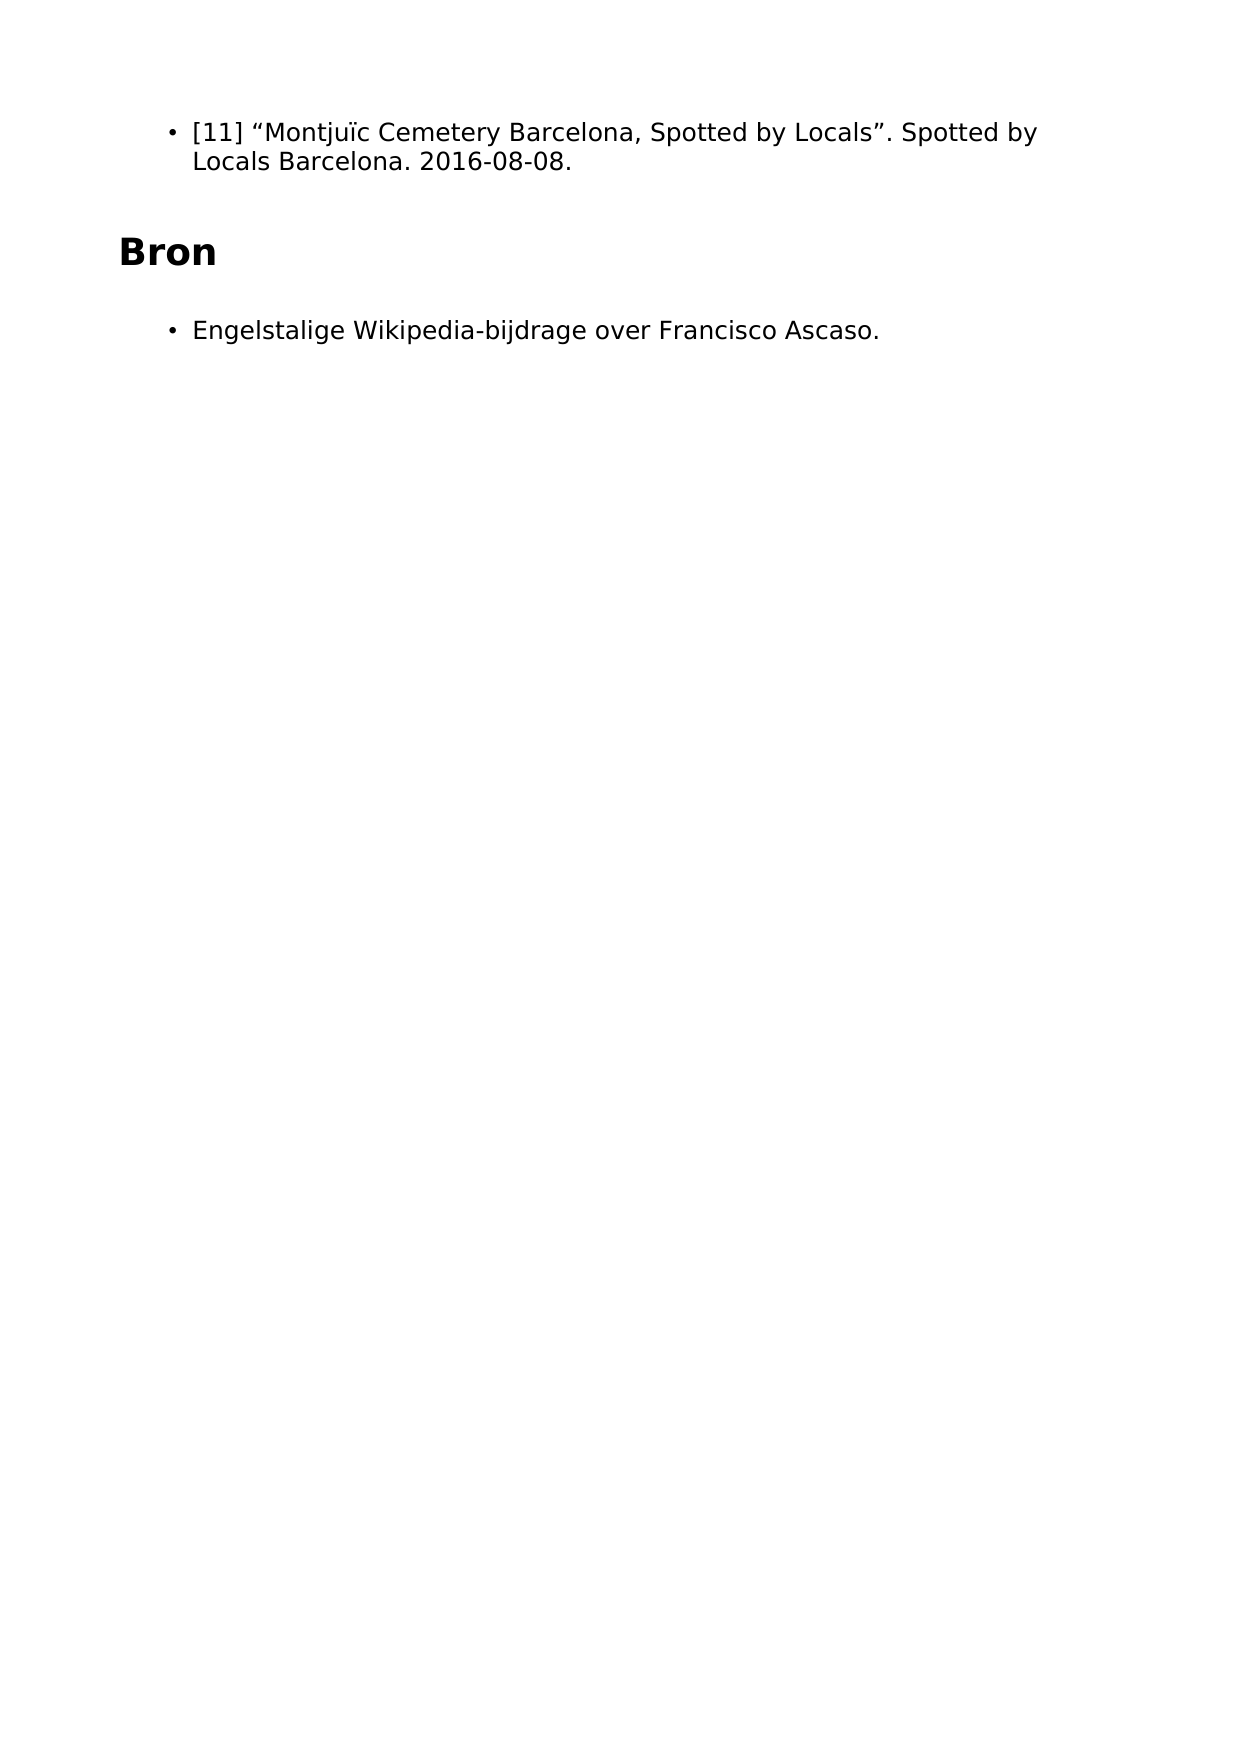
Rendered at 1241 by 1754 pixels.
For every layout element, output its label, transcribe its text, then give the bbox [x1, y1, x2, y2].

list Engelstalige Wikipedia-bijdrage over Francisco Ascaso. [177, 317, 1122, 346]
list [11] “Montjuïc Cemetery Barcelona, Spotted by Locals”. Spotted by Locals Barcelona. 2016-08-08. [177, 118, 1122, 176]
subtitle Bron [118, 231, 1122, 274]
